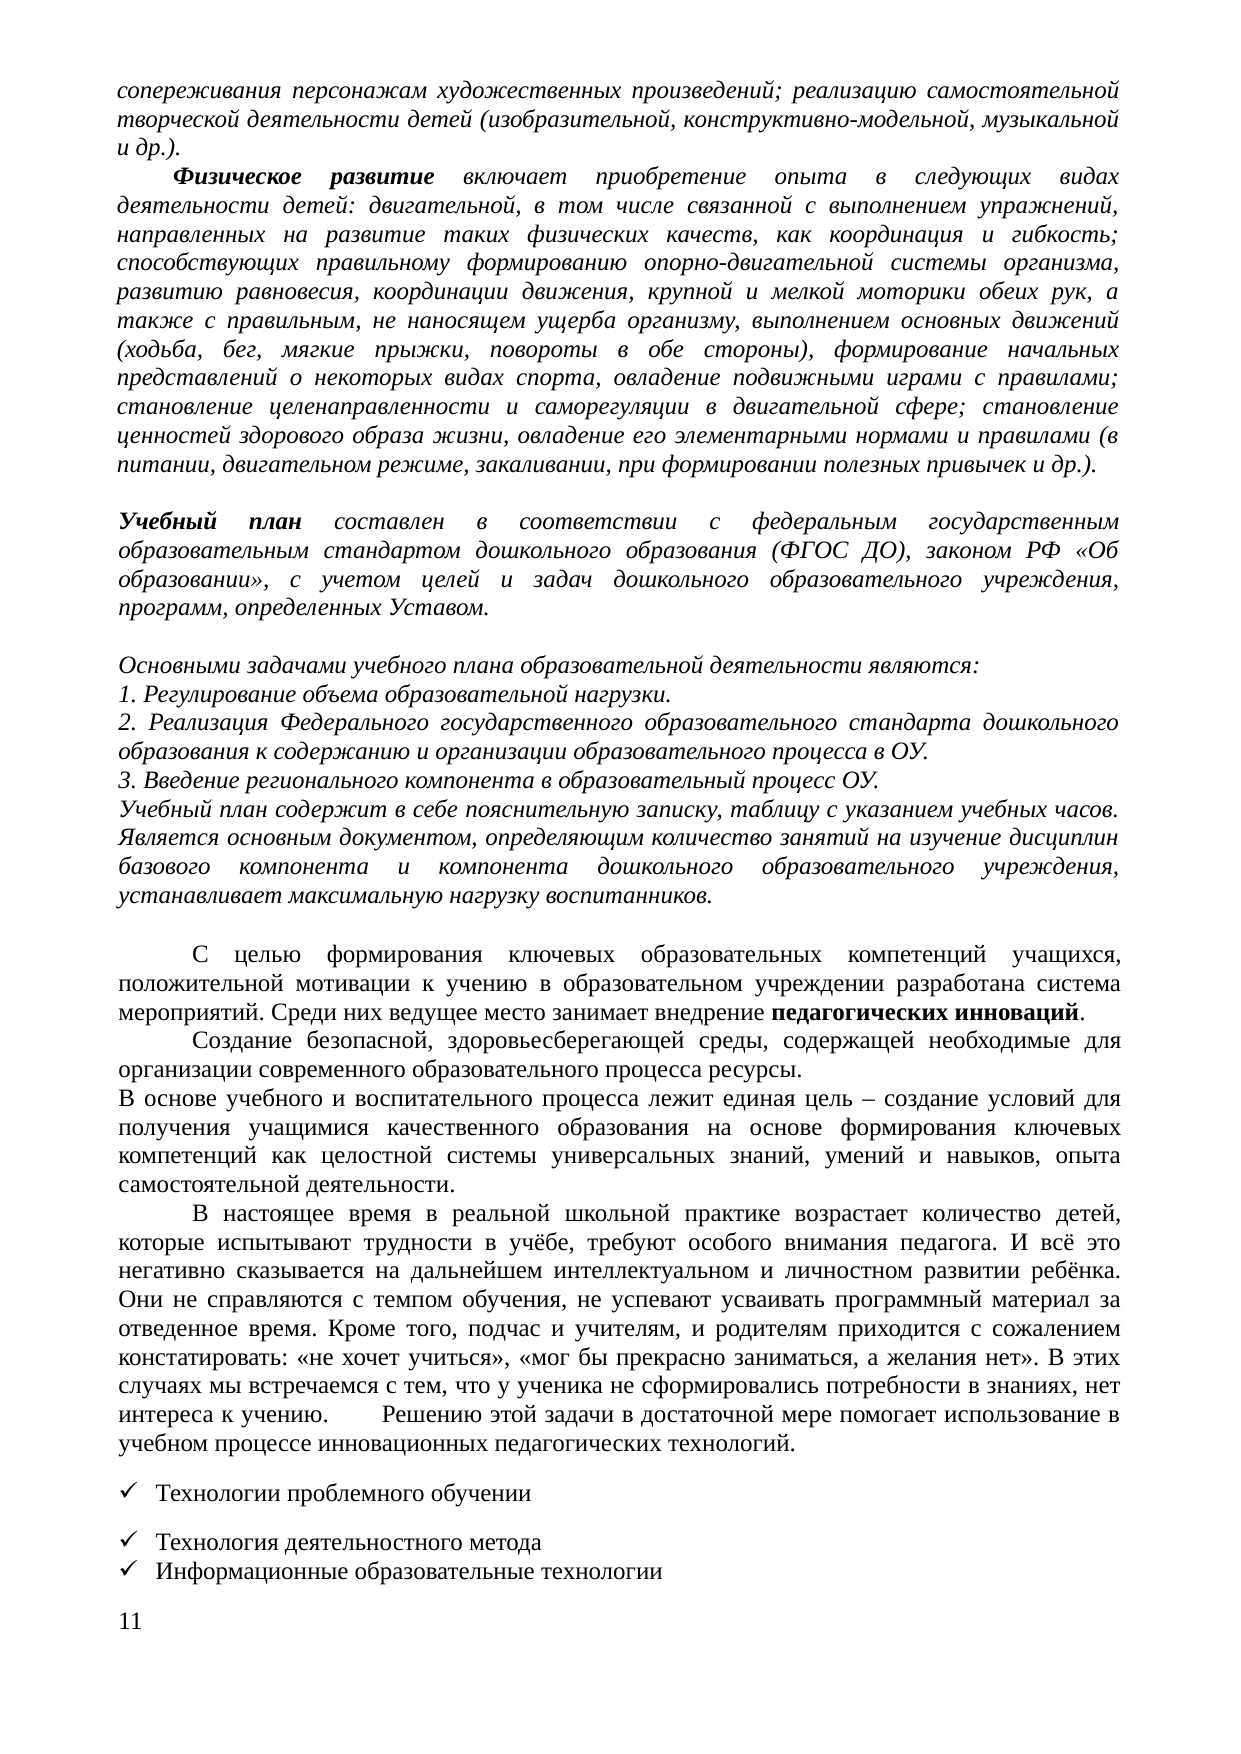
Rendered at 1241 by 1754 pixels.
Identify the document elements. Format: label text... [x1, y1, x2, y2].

text Создание безопасной, здоровьесберегающей среды, содержащей необходимые для организации современного образовательного процесса ресурсы. [118, 1026, 1122, 1083]
list Информационные образовательные технологии [118, 1556, 1122, 1585]
text сопереживания персонажам художественных произведений; реализацию самостоятельной творческой деятельности детей (изобразительной, конструктивно-модельной, музыкальной и др.). [117, 75, 1122, 161]
text 2. Реализация Федерального государственного образовательного стандарта дошкольного образования к содержанию и организации образовательного процесса в ОУ. [118, 707, 1122, 765]
text 1. Регулирование объема образовательной нагрузки. [118, 679, 1122, 707]
text Основными задачами учебного плана образовательной деятельности являются: [118, 650, 1122, 679]
text С целью формирования ключевых образовательных компетенций учащихся, положительной мотивации к учению в образовательном учреждении разработана система мероприятий. Среди них ведущее место занимает внедрение педагогических инноваций. [118, 939, 1122, 1026]
text В настоящее время в реальной школьной практике возрастает количество детей, которые испытывают трудности в учёбе, требуют особого внимания педагога. И всё это негативно сказывается на дальнейшем интеллектуальном и личностном развитии ребёнка. Они не справляются с темпом обучения, не успевают усваивать программный материал за отведенное время. Кроме того, подчас и учителям, и родителям приходится с сожалением констатировать: «не хочет учиться», «мог бы прекрасно заниматься, а желания нет». В этих случаях мы встречаемся с тем, что у ученика не сформировались потребности в знаниях, нет интереса к учению. Решению этой задачи в достаточной мере помогает использование в учебном процессе инновационных педагогических технологий. [118, 1198, 1122, 1457]
text Учебный план составлен в соответствии с федеральным государственным образовательным стандартом дошкольного образования (ФГОС ДО), законом РФ «Об образовании», с учетом целей и задач дошкольного образовательного учреждения, программ, определенных Уставом. [118, 506, 1122, 621]
list Технологии проблемного обучении [118, 1478, 1122, 1506]
text Физическое развитие включает приобретение опыта в следующих видах деятельности детей: двигательной, в том числе связанной с выполнением упражнений, направленных на развитие таких физических качеств, как координация и гибкость; способствующих правильному формированию опорно-двигательной системы организма, развитию равновесия, координации движения, крупной и мелкой моторики обеих рук, а также с правильным, не наносящем ущерба организму, выполнением основных движений (ходьба, бег, мягкие прыжки, повороты в обе стороны), формирование начальных представлений о некоторых видах спорта, овладение подвижными играми с правилами; становление целенаправленности и саморегуляции в двигательной сфере; становление ценностей здорового образа жизни, овладение его элементарными нормами и правилами (в питании, двигательном режиме, закаливании, при формировании полезных привычек и др.). [117, 161, 1122, 477]
list Технология деятельностного метода [118, 1527, 1122, 1556]
text 3. Введение регионального компонента в образовательный процесс ОУ. [118, 765, 1122, 794]
text В основе учебного и воспитательного процесса лежит единая цель – создание условий для получения учащимися качественного образования на основе формирования ключевых компетенций как целостной системы универсальных знаний, умений и навыков, опыта самостоятельной деятельности. [118, 1083, 1122, 1198]
text Учебный план содержит в себе пояснительную записку, таблицу с указанием учебных часов. Является основным документом, определяющим количество занятий на изучение дисциплин базового компонента и компонента дошкольного образовательного учреждения, устанавливает максимальную нагрузку воспитанников. [118, 794, 1122, 909]
